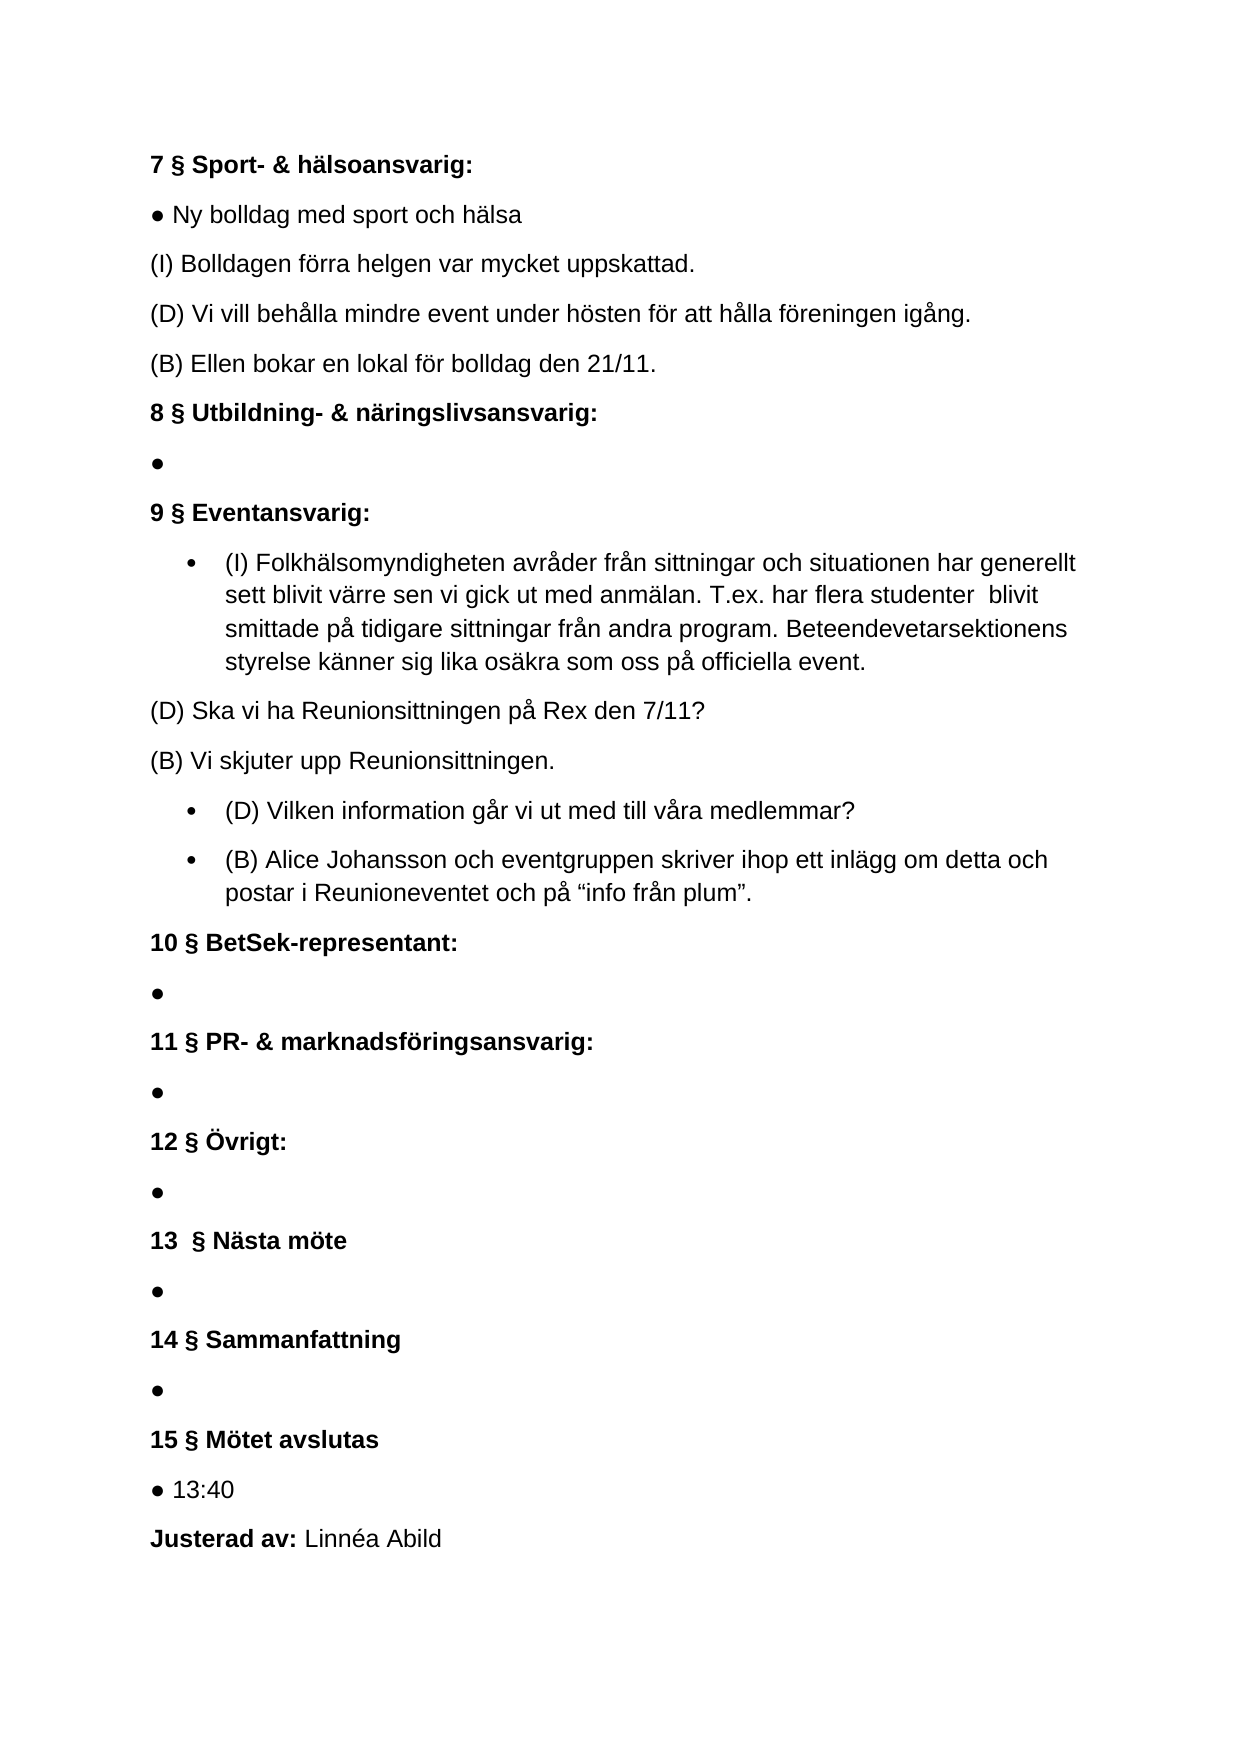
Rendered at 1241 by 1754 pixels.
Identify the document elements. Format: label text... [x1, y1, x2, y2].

text 7 § Sport- & hälsoansvarig: [150, 150, 1090, 179]
text Justerad av: Linnéa Abild [150, 1524, 1090, 1553]
list (B) Alice Johansson och eventgruppen skriver ihop ett inlägg om detta och postar i Reunioneventet och på “info från plum”. [187, 845, 1090, 907]
text 12 § Övrigt: [150, 1127, 1090, 1156]
text ● [150, 1375, 1090, 1404]
text ● 13:40 [150, 1474, 1090, 1503]
text ● [150, 1176, 1090, 1205]
text (I) Bolldagen förra helgen var mycket uppskattad. [150, 249, 1090, 278]
text 10 § BetSek-representant: [150, 928, 1090, 957]
text 13 § Nästa möte [150, 1226, 1090, 1255]
text 8 § Utbildning- & näringslivsansvarig: [150, 398, 1090, 427]
text 9 § Eventansvarig: [150, 498, 1090, 527]
text (B) Vi skjuter upp Reunionsittningen. [150, 746, 1090, 775]
text ● [150, 1276, 1090, 1304]
list (D) Vilken information går vi ut med till våra medlemmar? [187, 796, 1090, 824]
text 14 § Sammanfattning [150, 1326, 1090, 1354]
text ● [150, 1077, 1090, 1106]
text 15 § Mötet avslutas [150, 1425, 1090, 1454]
text ● [150, 448, 1090, 477]
text ● Ny bolldag med sport och hälsa [150, 200, 1090, 228]
text ● [150, 978, 1090, 1006]
list (I) Folkhälsomyndigheten avråder från sittningar och situationen har generellt sett blivit värre sen vi gick ut med anmälan. T.ex. har flera studenter blivit smittade på tidigare sittningar från andra program. Beteendevetarsektionens styrelse känner sig lika osäkra som oss på officiella event. [187, 547, 1090, 675]
text (D) Ska vi ha Reunionsittningen på Rex den 7/11? [150, 696, 1090, 725]
text (B) Ellen bokar en lokal för bolldag den 21/11. [150, 349, 1090, 377]
text 11 § PR- & marknadsföringsansvarig: [150, 1027, 1090, 1056]
text (D) Vi vill behålla mindre event under hösten för att hålla föreningen igång. [150, 299, 1090, 328]
